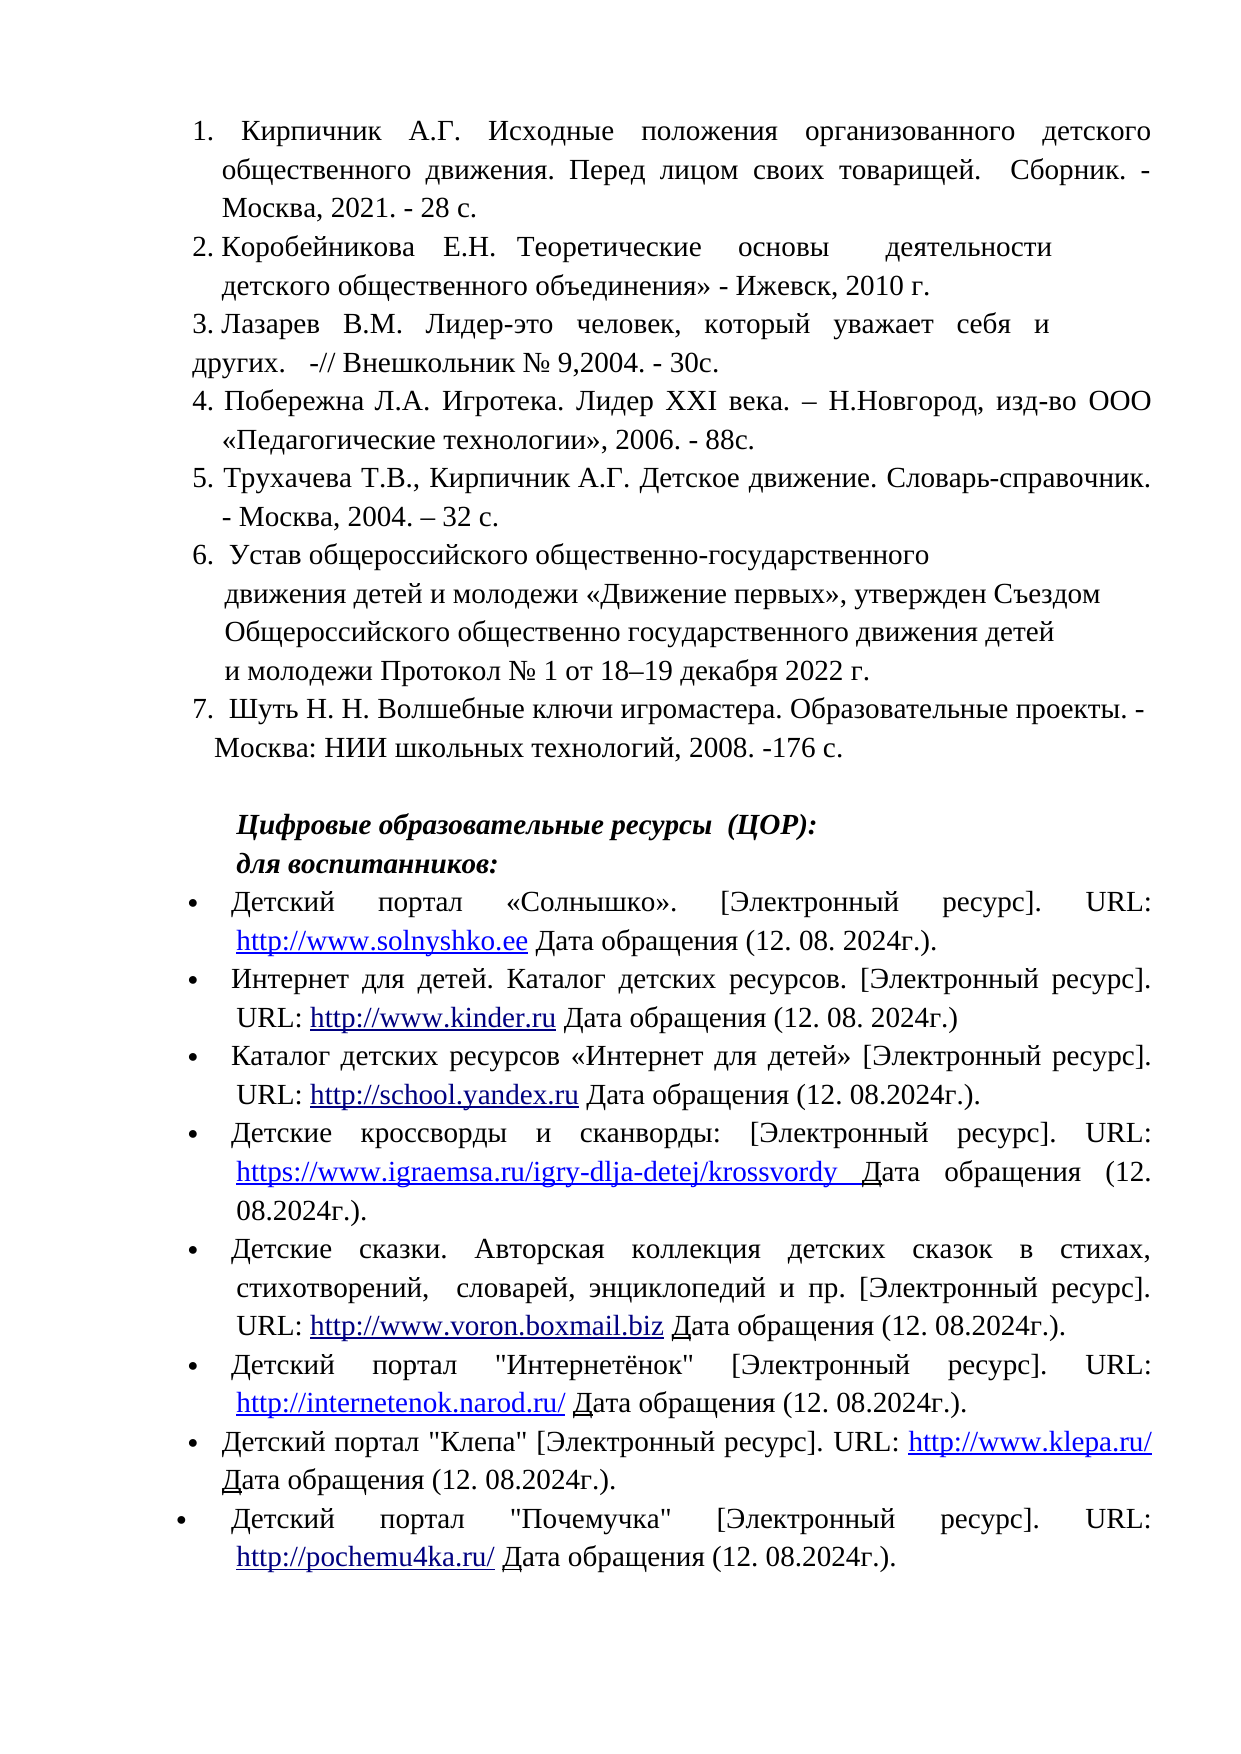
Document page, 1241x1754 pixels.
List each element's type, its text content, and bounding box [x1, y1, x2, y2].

text 3. Лазарев В.М. Лидер-это человек, который уважает себя и [192, 306, 1152, 340]
text для воспитанников: [177, 846, 1152, 879]
text Цифровые образовательные ресурсы (ЦОР): [177, 807, 1152, 841]
list Каталог детских ресурсов «Интернет для детей» [Электронный ресурс]. URL: http://school.yandex.ru Дата обращения (12. 08.2024г.). [189, 1038, 1152, 1111]
text 6. Устав общероссийского общественно-государственного [192, 537, 1152, 571]
list Детские сказки. Авторская коллекция детских сказок в стихах, стихотворений, словарей, энциклопедий и пр. [Электронный ресурс]. URL: http://www.voron.boxmail.biz Дата обращения (12. 08.2024г.). [189, 1231, 1152, 1342]
text 2. Коробейникова Е.Н. Теоретические основы деятельности детского общественного объединения» - Ижевск, 2010 г. [192, 229, 1152, 301]
list Детский портал "Клепа" [Электронный ресурс]. URL: http://www.klepa.ru/ Дата обращения (12. 08.2024г.). [189, 1424, 1152, 1496]
list Детский портал "Почемучка" [Электронный ресурс]. URL: http://pochemu4ka.ru/ Дата обращения (12. 08.2024г.). [177, 1501, 1152, 1573]
text Общероссийского общественно государственного движения детей [224, 614, 1152, 648]
text и молодежи Протокол № 1 от 18–19 декабря 2022 г. [224, 653, 1152, 687]
text 4. Побережна Л.А. Игротека. Лидер ХХI века. – Н.Новгород, изд-во ООО «Педагогические технологии», 2006. - 88с. [192, 383, 1152, 455]
text движения детей и молодежи «Движение первых», утвержден Съездом [224, 576, 1152, 609]
text Москва: НИИ школьных технологий, 2008. -176 с. [171, 730, 1152, 764]
text 7. Шуть Н. Н. Волшебные ключи игромастера. Образовательные проекты. - [192, 692, 1152, 725]
text других. -// Внешкольник № 9,2004. - 30с. [192, 345, 1152, 378]
list Интернет для детей. Каталог детских ресурсов. [Электронный ресурс]. URL: http://www.kinder.ru Дата обращения (12. 08. 2024г.) [189, 961, 1152, 1033]
text 5. Трухачева Т.В., Кирпичник А.Г. Детское движение. Словарь-справочник. - Москва, 2004. – 32 с. [192, 460, 1152, 532]
list Детский портал «Солнышко». [Электронный ресурс]. URL: http://www.solnyshko.ee Дата обращения (12. 08. 2024г.). [189, 884, 1152, 956]
list Детские кроссворды и сканворды: [Электронный ресурс]. URL: https://www.igraemsa.ru/igry-dlja-detej/krossvordy Дата обращения (12. 08.2024г.). [189, 1116, 1152, 1226]
text 1. Кирпичник А.Г. Исходные положения организованного детского общественного движения. Перед лицом своих товарищей. Сборник. - Москва, 2021. - 28 с. [192, 113, 1152, 224]
list Детский портал "Интернетёнок" [Электронный ресурс]. URL: http://internetenok.narod.ru/ Дата обращения (12. 08.2024г.). [189, 1347, 1152, 1419]
